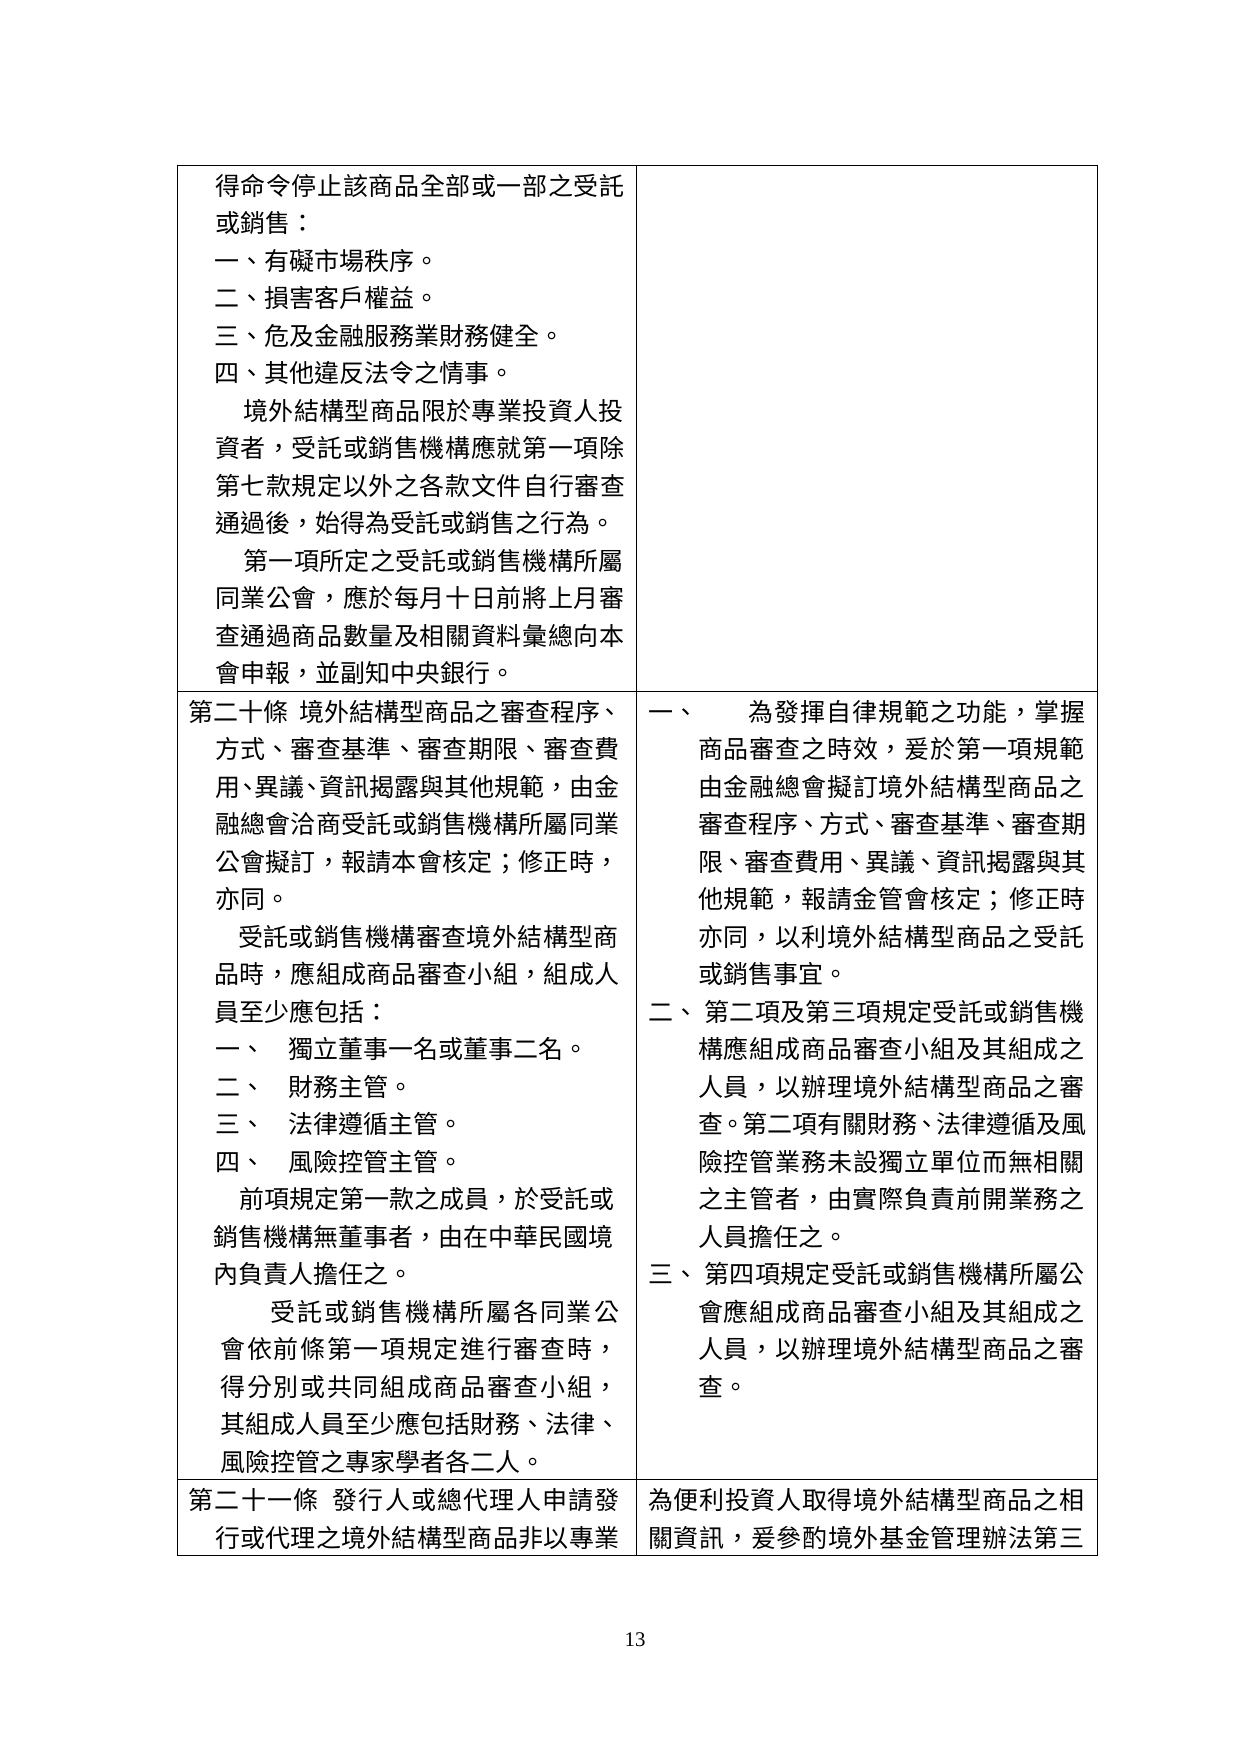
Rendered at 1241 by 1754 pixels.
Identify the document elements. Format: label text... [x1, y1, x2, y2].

table_cell 為便利投資人取得境外結構型商品之相關資訊，爰參酌境外基金管理辦法第三 [637, 1480, 1097, 1555]
table_cell 為發揮自律規範之功能，掌握商品審查之時效，爰於第一項規範由金融總會擬訂境外結構型商品之審查程序、方式、審查基準、審查期限、審查費用、異議、資訊揭露與其他規範，報請金管會核定；修正時亦同，以利境外結構型商品之受託或銷售事宜。 第二項及第三項規定受託或銷售機構應組成商品審查小組及其組成之人員，以辦理境外結構型商品之審查。第二項有關財務、法律遵循及風險控管業務未設獨立單位而無相關之主管者，由實際負責前開業務之人員擔任之。 第四項規定受託或銷售機構所屬公會應組成商品審查小組及其組成之人員，以辦理境外結構型商品之審查。 [637, 692, 1097, 1479]
table_cell [637, 166, 1097, 691]
table_cell 第二十條 境外結構型商品之審查程序、方式、審查基準、審查期限、審查費用、異議、資訊揭露與其他規範，由金融總會洽商受託或銷售機構所屬同業公會擬訂，報請本會核定；修正時，亦同。 受託或銷售機構審查境外結構型商品時，應組成商品審查小組，組成人員至少應包括： 獨立董事一名或董事二名。 財務主管。 法律遵循主管。 風險控管主管。 前項規定第一款之成員，於受託或銷售機構無董事者，由在中華民國境內負責人擔任之。 受託或銷售機構所屬各同業公會依前條第一項規定進行審查時，得分別或共同組成商品審查小組，其組成人員至少應包括財務、法律、風險控管之專家學者各二人。 [178, 692, 636, 1479]
table_cell 第二十一條 發行人或總代理人申請發行或代理之境外結構型商品非以專業 [178, 1480, 636, 1555]
table_cell 得命令停止該商品全部或一部之受託或銷售： 一、有礙市場秩序。 二、損害客戶權益。 三、危及金融服務業財務健全。 四、其他違反法令之情事。 境外結構型商品限於專業投資人投資者，受託或銷售機構應就第一項除第七款規定以外之各款文件自行審查通過後，始得為受託或銷售之行為。 第一項所定之受託或銷售機構所屬同業公會，應於每月十日前將上月審查通過商品數量及相關資料彙總向本會申報，並副知中央銀行。 [178, 166, 636, 691]
